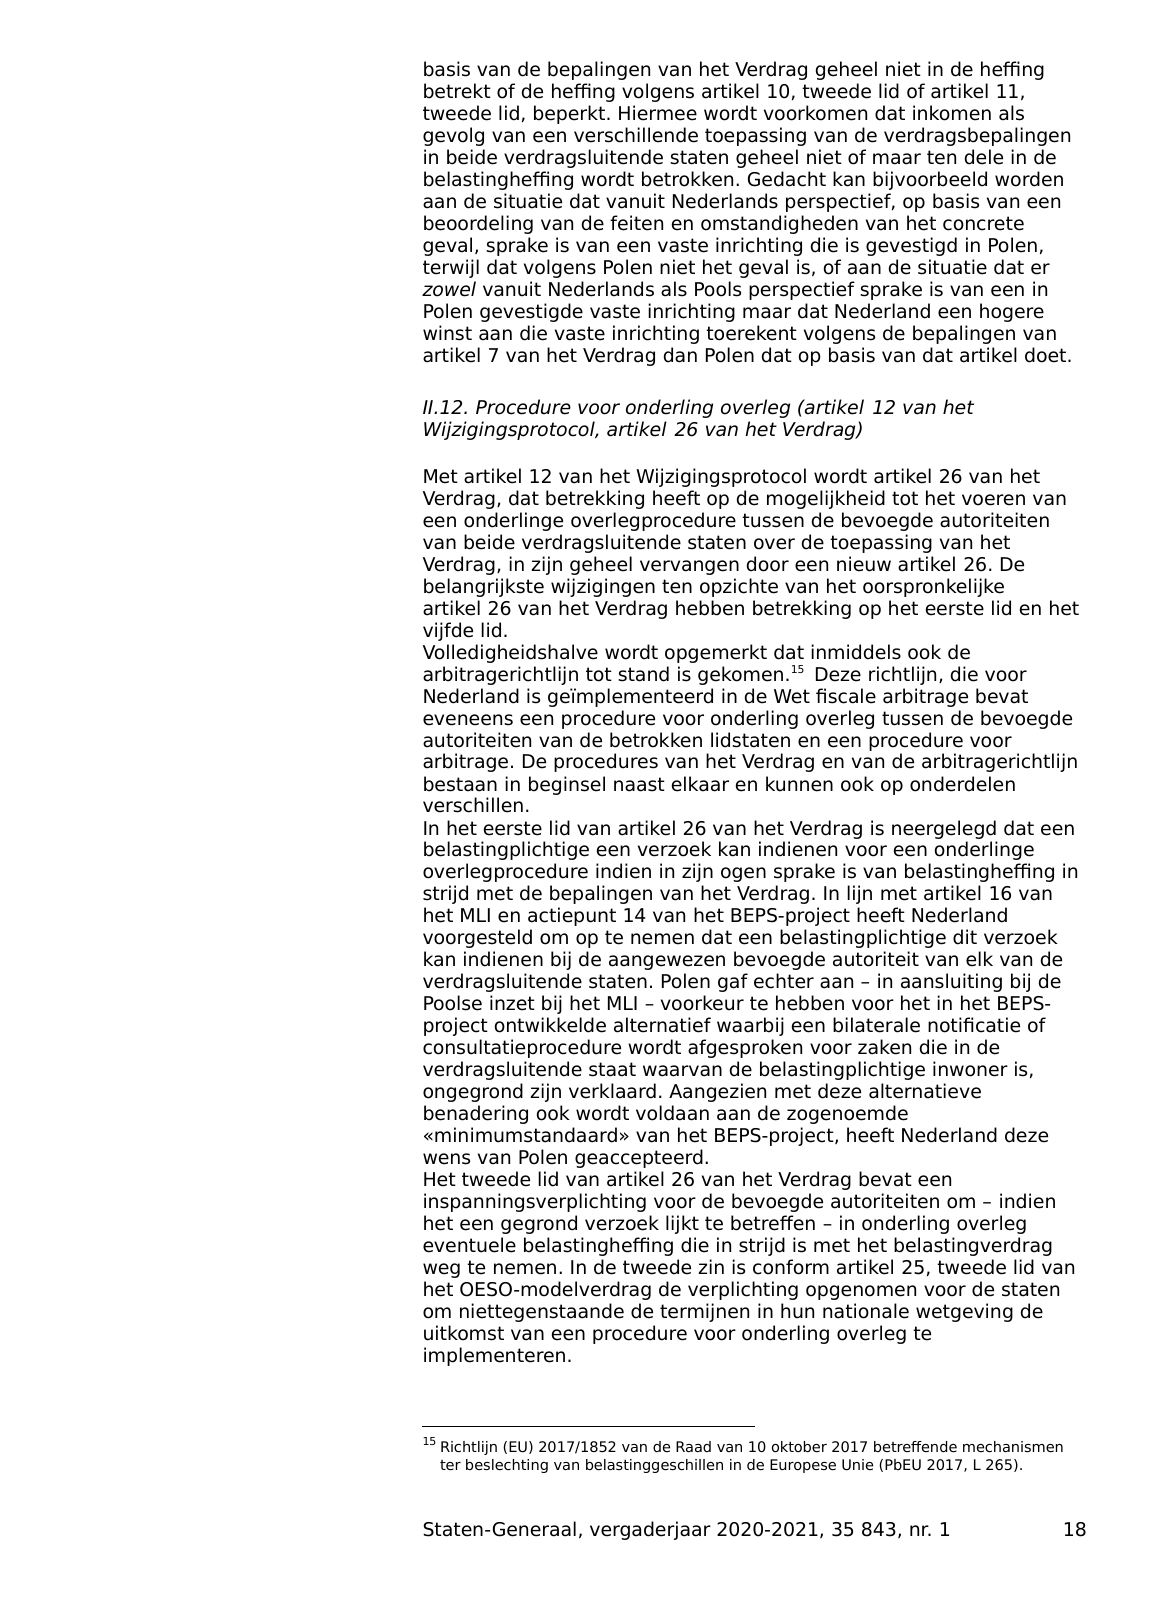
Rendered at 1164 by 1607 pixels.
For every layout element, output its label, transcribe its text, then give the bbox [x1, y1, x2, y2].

text In het eerste lid van artikel 26 van het Verdrag is neergelegd dat een belastingplichtige een verzoek kan indienen voor een onderlinge overlegprocedure indien in zijn ogen sprake is van belastingheffing in strijd met de bepalingen van het Verdrag. In lijn met artikel 16 van het MLI en actiepunt 14 van het BEPS-project heeft Nederland voorgesteld om op te nemen dat een belastingplichtige dit verzoek kan indienen bij de aangewezen bevoegde autoriteit van elk van de verdragsluitende staten. Polen gaf echter aan – in aansluiting bij de Poolse inzet bij het MLI – voorkeur te hebben voor het in het BEPS-project ontwikkelde alternatief waarbij een bilaterale notificatie of consultatieprocedure wordt afgesproken voor zaken die in de verdragsluitende staat waarvan de belastingplichtige inwoner is, ongegrond zijn verklaard. Aangezien met deze alternatieve benadering ook wordt voldaan aan de zogenoemde «minimumstandaard» van het BEPS-project, heeft Nederland deze wens van Polen geaccepteerd. [422, 817, 1087, 1169]
text basis van de bepalingen van het Verdrag geheel niet in de heffing betrekt of de heffing volgens artikel 10, tweede lid of artikel 11, tweede lid, beperkt. Hiermee wordt voorkomen dat inkomen als gevolg van een verschillende toepassing van de verdragsbepalingen in beide verdragsluitende staten geheel niet of maar ten dele in de belastingheffing wordt betrokken. Gedacht kan bijvoorbeeld worden aan de situatie dat vanuit Nederlands perspectief, op basis van een beoordeling van de feiten en omstandigheden van het concrete geval, sprake is van een vaste inrichting die is gevestigd in Polen, terwijl dat volgens Polen niet het geval is, of aan de situatie dat er zowel vanuit Nederlands als Pools perspectief sprake is van een in Polen gevestigde vaste inrichting maar dat Nederland een hogere winst aan die vaste inrichting toerekent volgens de bepalingen van artikel 7 van het Verdrag dan Polen dat op basis van dat artikel doet. [422, 59, 1087, 367]
text Volledigheidshalve wordt opgemerkt dat inmiddels ook de arbitragerichtlijn tot stand is gekomen. Deze richtlijn, die voor Nederland is geïmplementeerd in de Wet fiscale arbitrage bevat eveneens een procedure voor onderling overleg tussen de bevoegde autoriteiten van de betrokken lidstaten en een procedure voor arbitrage. De procedures van het Verdrag en van de arbitragerichtlijn bestaan in beginsel naast elkaar en kunnen ook op onderdelen verschillen. [422, 642, 1087, 817]
subtitle II.12. Procedure voor onderling overleg (artikel 12 van het Wijzigingsprotocol, artikel 26 van het Verdrag) [422, 397, 1087, 441]
text Het tweede lid van artikel 26 van het Verdrag bevat een inspanningsverplichting voor de bevoegde autoriteiten om – indien het een gegrond verzoek lijkt te betreffen – in onderling overleg eventuele belastingheffing die in strijd is met het belastingverdrag weg te nemen. In de tweede zin is conform artikel 25, tweede lid van het OESO-modelverdrag de verplichting opgenomen voor de staten om niettegenstaande de termijnen in hun nationale wetgeving de uitkomst van een procedure voor onderling overleg te implementeren. [422, 1169, 1087, 1367]
text Met artikel 12 van het Wijzigingsprotocol wordt artikel 26 van het Verdrag, dat betrekking heeft op de mogelijkheid tot het voeren van een onderlinge overlegprocedure tussen de bevoegde autoriteiten van beide verdragsluitende staten over de toepassing van het Verdrag, in zijn geheel vervangen door een nieuw artikel 26. De belangrijkste wijzigingen ten opzichte van het oorspronkelijke artikel 26 van het Verdrag hebben betrekking op het eerste lid en het vijfde lid. [422, 466, 1087, 642]
text Richtlijn (EU) 2017/1852 van de Raad van 10 oktober 2017 betreffende mechanismen ter beslechting van belastinggeschillen in de Europese Unie (PbEU 2017, L 265). [422, 1435, 1087, 1474]
